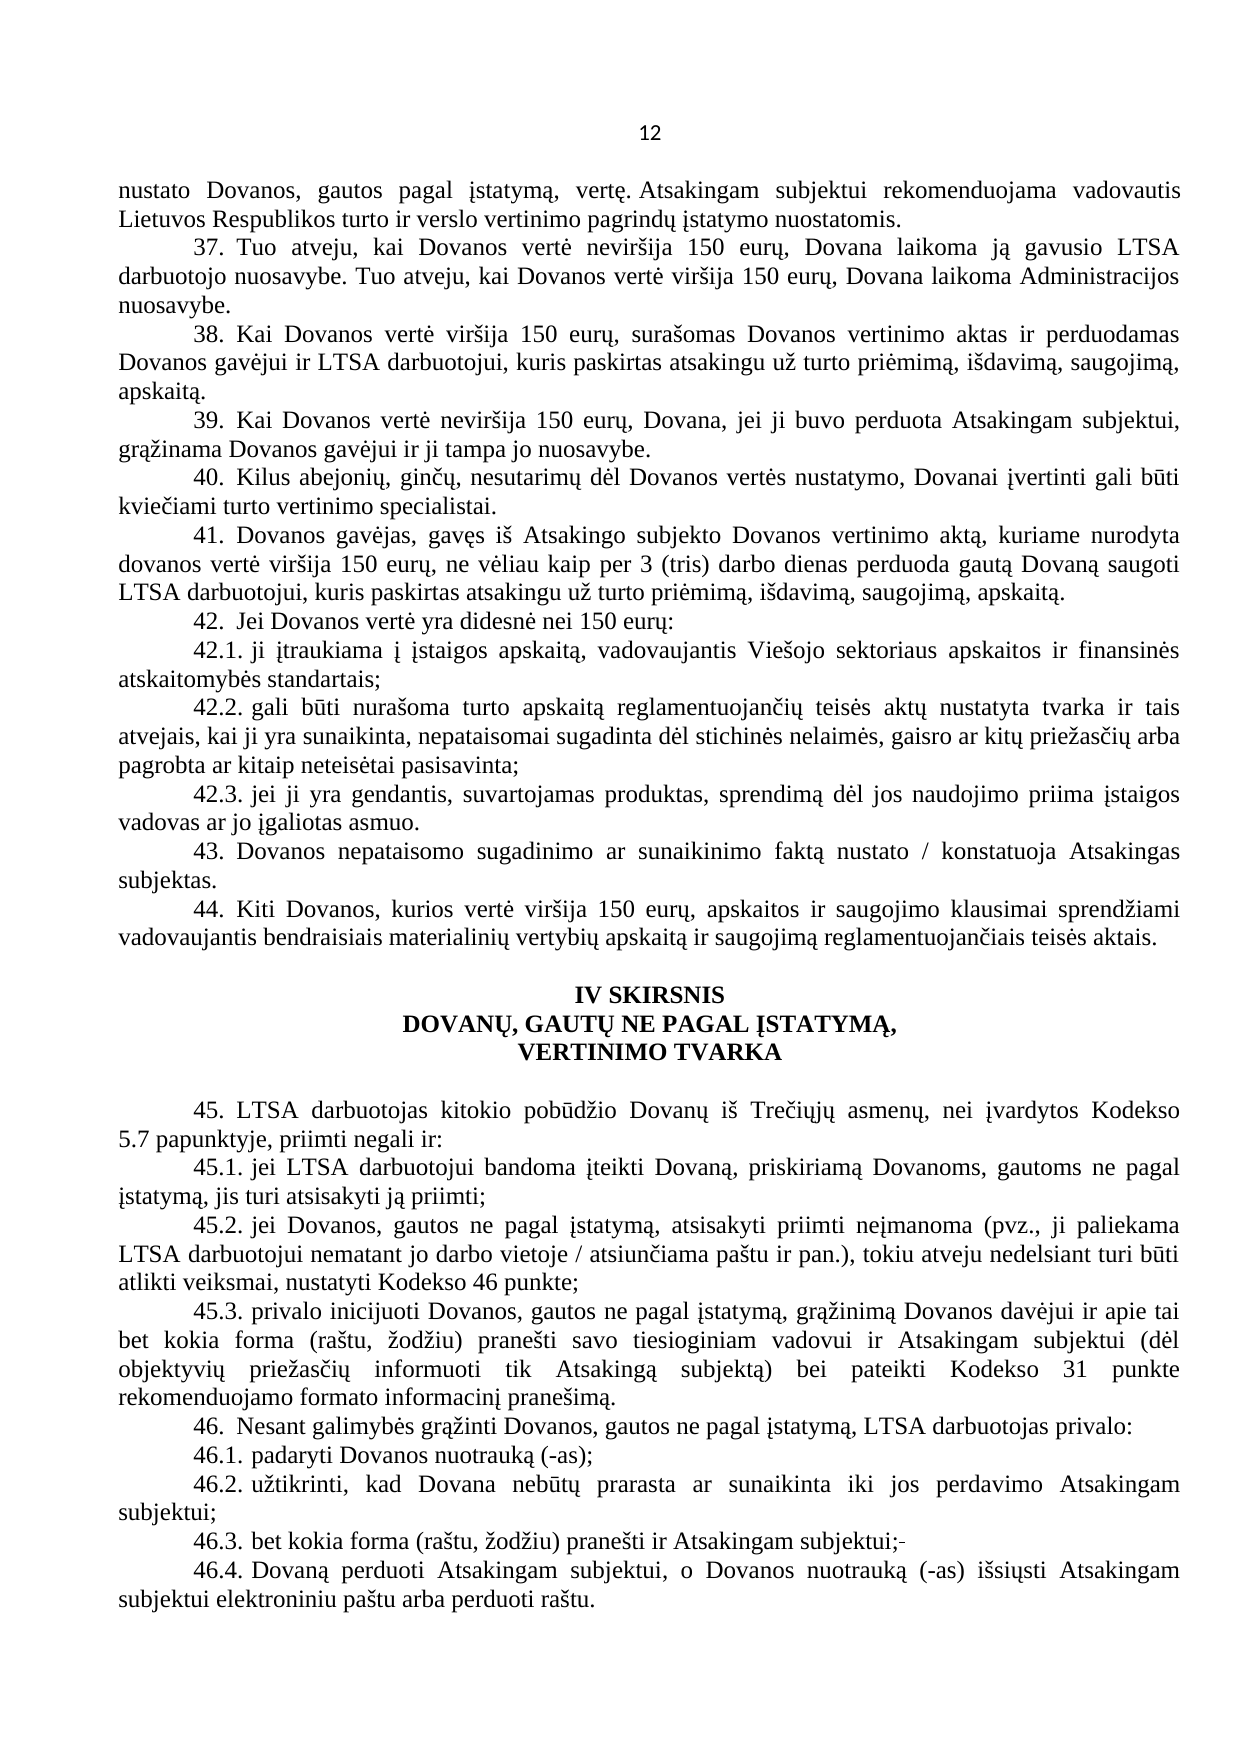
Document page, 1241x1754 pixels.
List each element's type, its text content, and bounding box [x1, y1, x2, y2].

text 46.4. Dovaną perduoti Atsakingam subjektui, o Dovanos nuotrauką (-as) išsiųsti Atsakingam subjektui elektroniniu paštu arba perduoti raštu. [118, 1555, 1181, 1612]
text 43. Dovanos nepataisomo sugadinimo ar sunaikinimo faktą nustato / konstatuoja Atsakingas subjektas. [118, 836, 1181, 894]
text 45.2. jei Dovanos, gautos ne pagal įstatymą, atsisakyti priimti neįmanoma (pvz., ji paliekama LTSA darbuotojui nematant jo darbo vietoje / atsiunčiama paštu ir pan.), tokiu atveju nedelsiant turi būti atlikti veiksmai, nustatyti Kodekso 46 punkte; [118, 1210, 1181, 1296]
text 44. Kiti Dovanos, kurios vertė viršija 150 eurų, apskaitos ir saugojimo klausimai sprendžiami vadovaujantis bendraisiais materialinių vertybių apskaitą ir saugojimą reglamentuojančiais teisės aktais. [118, 894, 1181, 951]
text VERTINIMO TVARKA [118, 1037, 1181, 1066]
text 42.2. gali būti nurašoma turto apskaitą reglamentuojančių teisės aktų nustatyta tvarka ir tais atvejais, kai ji yra sunaikinta, nepataisomai sugadinta dėl stichinės nelaimės, gaisro ar kitų priežasčių arba pagrobta ar kitaip neteisėtai pasisavinta; [118, 692, 1181, 779]
text IV SKIRSNIS [118, 980, 1181, 1009]
text 46.1. padaryti Dovanos nuotrauką (-as); [118, 1440, 1181, 1469]
text 46. Nesant galimybės grąžinti Dovanos, gautos ne pagal įstatymą, LTSA darbuotojas privalo: [118, 1411, 1181, 1440]
text 41. Dovanos gavėjas, gavęs iš Atsakingo subjekto Dovanos vertinimo aktą, kuriame nurodyta dovanos vertė viršija 150 eurų, ne vėliau kaip per 3 (tris) darbo dienas perduoda gautą Dovaną saugoti LTSA darbuotojui, kuris paskirtas atsakingu už turto priėmimą, išdavimą, saugojimą, apskaitą. [118, 520, 1181, 606]
text 45.1. jei LTSA darbuotojui bandoma įteikti Dovaną, priskiriamą Dovanoms, gautoms ne pagal įstatymą, jis turi atsisakyti ją priimti; [118, 1152, 1181, 1210]
text 42.1. ji įtraukiama į įstaigos apskaitą, vadovaujantis Viešojo sektoriaus apskaitos ir finansinės atskaitomybės standartais; [118, 635, 1181, 692]
text 38. Kai Dovanos vertė viršija 150 eurų, surašomas Dovanos vertinimo aktas ir perduodamas Dovanos gavėjui ir LTSA darbuotojui, kuris paskirtas atsakingu už turto priėmimą, išdavimą, saugojimą, apskaitą. [118, 319, 1181, 405]
text DOVANŲ, GAUTŲ NE PAGAL ĮSTATYMĄ, [118, 1009, 1181, 1037]
text 37. Tuo atveju, kai Dovanos vertė neviršija 150 eurų, Dovana laikoma ją gavusio LTSA darbuotojo nuosavybe. Tuo atveju, kai Dovanos vertė viršija 150 eurų, Dovana laikoma Administracijos nuosavybe. [118, 232, 1181, 319]
text 39. Kai Dovanos vertė neviršija 150 eurų, Dovana, jei ji buvo perduota Atsakingam subjektui, grąžinama Dovanos gavėjui ir ji tampa jo nuosavybe. [118, 405, 1181, 462]
text 42. Jei Dovanos vertė yra didesnė nei 150 eurų: [118, 606, 1181, 635]
text 40. Kilus abejonių, ginčų, nesutarimų dėl Dovanos vertės nustatymo, Dovanai įvertinti gali būti kviečiami turto vertinimo specialistai. [118, 462, 1181, 520]
text 45.3. privalo inicijuoti Dovanos, gautos ne pagal įstatymą, grąžinimą Dovanos davėjui ir apie tai bet kokia forma (raštu, žodžiu) pranešti savo tiesioginiam vadovui ir Atsakingam subjektui (dėl objektyvių priežasčių informuoti tik Atsakingą subjektą) bei pateikti Kodekso 31 punkte rekomenduojamo formato informacinį pranešimą. [118, 1296, 1181, 1411]
text 42.3. jei ji yra gendantis, suvartojamas produktas, sprendimą dėl jos naudojimo priima įstaigos vadovas ar jo įgaliotas asmuo. [118, 779, 1181, 836]
text nustato Dovanos, gautos pagal įstatymą, vertę. Atsakingam subjektui rekomenduojama vadovautis Lietuvos Respublikos turto ir verslo vertinimo pagrindų įstatymo nuostatomis. [118, 175, 1181, 232]
text 45. LTSA darbuotojas kitokio pobūdžio Dovanų iš Trečiųjų asmenų, nei įvardytos Kodekso 5.7 papunktyje, priimti negali ir: [118, 1095, 1181, 1152]
text 46.3. bet kokia forma (raštu, žodžiu) pranešti ir Atsakingam subjektui; [118, 1526, 1181, 1555]
text 46.2. užtikrinti, kad Dovana nebūtų prarasta ar sunaikinta iki jos perdavimo Atsakingam subjektui; [118, 1469, 1181, 1526]
